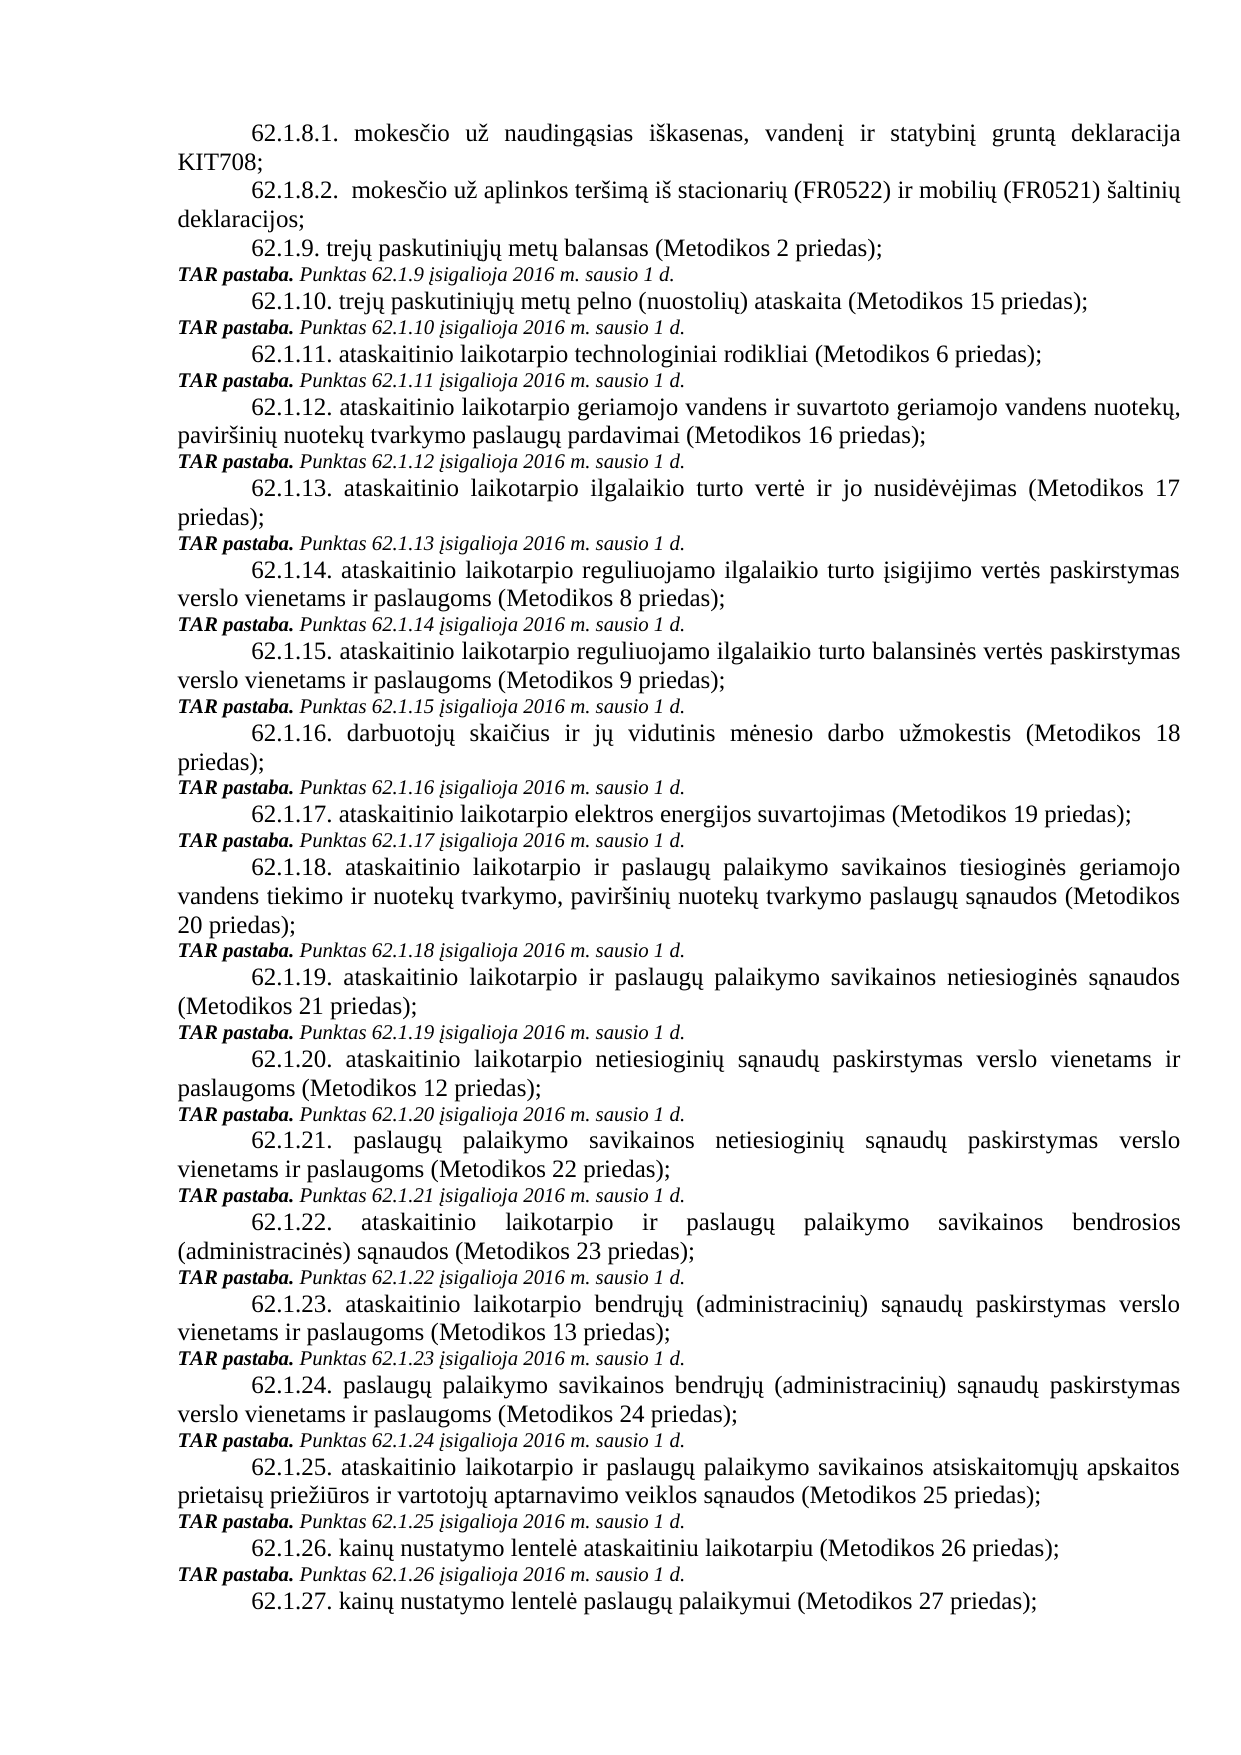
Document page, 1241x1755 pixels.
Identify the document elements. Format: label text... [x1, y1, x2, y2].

text TAR pastaba. Punktas 62.1.13 įsigalioja 2016 m. sausio 1 d. [177, 531, 1181, 555]
text 62.1.21. paslaugų palaikymo savikainos netiesioginių sąnaudų paskirstymas verslo vienetams ir paslaugoms (Metodikos 22 priedas); [177, 1126, 1181, 1183]
text TAR pastaba. Punktas 62.1.11 įsigalioja 2016 m. sausio 1 d. [177, 367, 1181, 392]
text TAR pastaba. Punktas 62.1.24 įsigalioja 2016 m. sausio 1 d. [177, 1428, 1181, 1452]
text TAR pastaba. Punktas 62.1.19 įsigalioja 2016 m. sausio 1 d. [177, 1020, 1181, 1044]
text 62.1.10. trejų paskutiniųjų metų pelno (nuostolių) ataskaita (Metodikos 15 priedas); [251, 286, 1181, 315]
text TAR pastaba. Punktas 62.1.18 įsigalioja 2016 m. sausio 1 d. [177, 938, 1181, 962]
text TAR pastaba. Punktas 62.1.14 įsigalioja 2016 m. sausio 1 d. [177, 612, 1181, 636]
text TAR pastaba. Punktas 62.1.16 įsigalioja 2016 m. sausio 1 d. [177, 775, 1181, 799]
text TAR pastaba. Punktas 62.1.12 įsigalioja 2016 m. sausio 1 d. [177, 449, 1181, 473]
text TAR pastaba. Punktas 62.1.26 įsigalioja 2016 m. sausio 1 d. [177, 1562, 1181, 1586]
text 62.1.27. kainų nustatymo lentelė paslaugų palaikymui (Metodikos 27 priedas); [177, 1586, 1181, 1615]
text TAR pastaba. Punktas 62.1.25 įsigalioja 2016 m. sausio 1 d. [177, 1509, 1181, 1533]
text TAR pastaba. Punktas 62.1.23 įsigalioja 2016 m. sausio 1 d. [177, 1346, 1181, 1370]
text 62.1.8.2. mokesčio už aplinkos teršimą iš stacionarių (FR0522) ir mobilių (FR0521) šaltinių deklaracijos; [177, 176, 1181, 233]
text 62.1.11. ataskaitinio laikotarpio technologiniai rodikliai (Metodikos 6 priedas); [251, 339, 1181, 367]
text TAR pastaba. Punktas 62.1.9 įsigalioja 2016 m. sausio 1 d. [177, 262, 1181, 286]
text 62.1.13. ataskaitinio laikotarpio ilgalaikio turto vertė ir jo nusidėvėjimas (Metodikos 17 priedas); [177, 473, 1181, 531]
text 62.1.26. kainų nustatymo lentelė ataskaitiniu laikotarpiu (Metodikos 26 priedas); [177, 1533, 1181, 1562]
text TAR pastaba. Punktas 62.1.20 įsigalioja 2016 m. sausio 1 d. [177, 1102, 1181, 1126]
text 62.1.20. ataskaitinio laikotarpio netiesioginių sąnaudų paskirstymas verslo vienetams ir paslaugoms (Metodikos 12 priedas); [177, 1044, 1181, 1102]
text 62.1.9. trejų paskutiniųjų metų balansas (Metodikos 2 priedas); [251, 233, 1181, 262]
text TAR pastaba. Punktas 62.1.15 įsigalioja 2016 m. sausio 1 d. [177, 694, 1181, 718]
text 62.1.23. ataskaitinio laikotarpio bendrųjų (administracinių) sąnaudų paskirstymas verslo vienetams ir paslaugoms (Metodikos 13 priedas); [177, 1289, 1181, 1346]
text 62.1.22. ataskaitinio laikotarpio ir paslaugų palaikymo savikainos bendrosios (administracinės) sąnaudos (Metodikos 23 priedas); [177, 1207, 1181, 1265]
text 62.1.14. ataskaitinio laikotarpio reguliuojamo ilgalaikio turto įsigijimo vertės paskirstymas verslo vienetams ir paslaugoms (Metodikos 8 priedas); [177, 555, 1181, 612]
text 62.1.18. ataskaitinio laikotarpio ir paslaugų palaikymo savikainos tiesioginės geriamojo vandens tiekimo ir nuotekų tvarkymo, paviršinių nuotekų tvarkymo paslaugų sąnaudos (Metodikos 20 priedas); [177, 852, 1181, 938]
text 62.1.19. ataskaitinio laikotarpio ir paslaugų palaikymo savikainos netiesioginės sąnaudos (Metodikos 21 priedas); [177, 962, 1181, 1020]
text TAR pastaba. Punktas 62.1.21 įsigalioja 2016 m. sausio 1 d. [177, 1183, 1181, 1207]
text 62.1.12. ataskaitinio laikotarpio geriamojo vandens ir suvartoto geriamojo vandens nuotekų, paviršinių nuotekų tvarkymo paslaugų pardavimai (Metodikos 16 priedas); [177, 392, 1181, 449]
text 62.1.8.1. mokesčio už naudingąsias iškasenas, vandenį ir statybinį gruntą deklaracija KIT708; [177, 118, 1181, 176]
text 62.1.16. darbuotojų skaičius ir jų vidutinis mėnesio darbo užmokestis (Metodikos 18 priedas); [177, 718, 1181, 775]
text 62.1.17. ataskaitinio laikotarpio elektros energijos suvartojimas (Metodikos 19 priedas); [251, 799, 1181, 828]
text TAR pastaba. Punktas 62.1.22 įsigalioja 2016 m. sausio 1 d. [177, 1265, 1181, 1289]
text 62.1.25. ataskaitinio laikotarpio ir paslaugų palaikymo savikainos atsiskaitomųjų apskaitos prietaisų priežiūros ir vartotojų aptarnavimo veiklos sąnaudos (Metodikos 25 priedas); [177, 1452, 1181, 1509]
text 62.1.24. paslaugų palaikymo savikainos bendrųjų (administracinių) sąnaudų paskirstymas verslo vienetams ir paslaugoms (Metodikos 24 priedas); [177, 1370, 1181, 1428]
text 62.1.15. ataskaitinio laikotarpio reguliuojamo ilgalaikio turto balansinės vertės paskirstymas verslo vienetams ir paslaugoms (Metodikos 9 priedas); [177, 636, 1181, 694]
text TAR pastaba. Punktas 62.1.10 įsigalioja 2016 m. sausio 1 d. [177, 315, 1181, 339]
text TAR pastaba. Punktas 62.1.17 įsigalioja 2016 m. sausio 1 d. [177, 828, 1181, 852]
